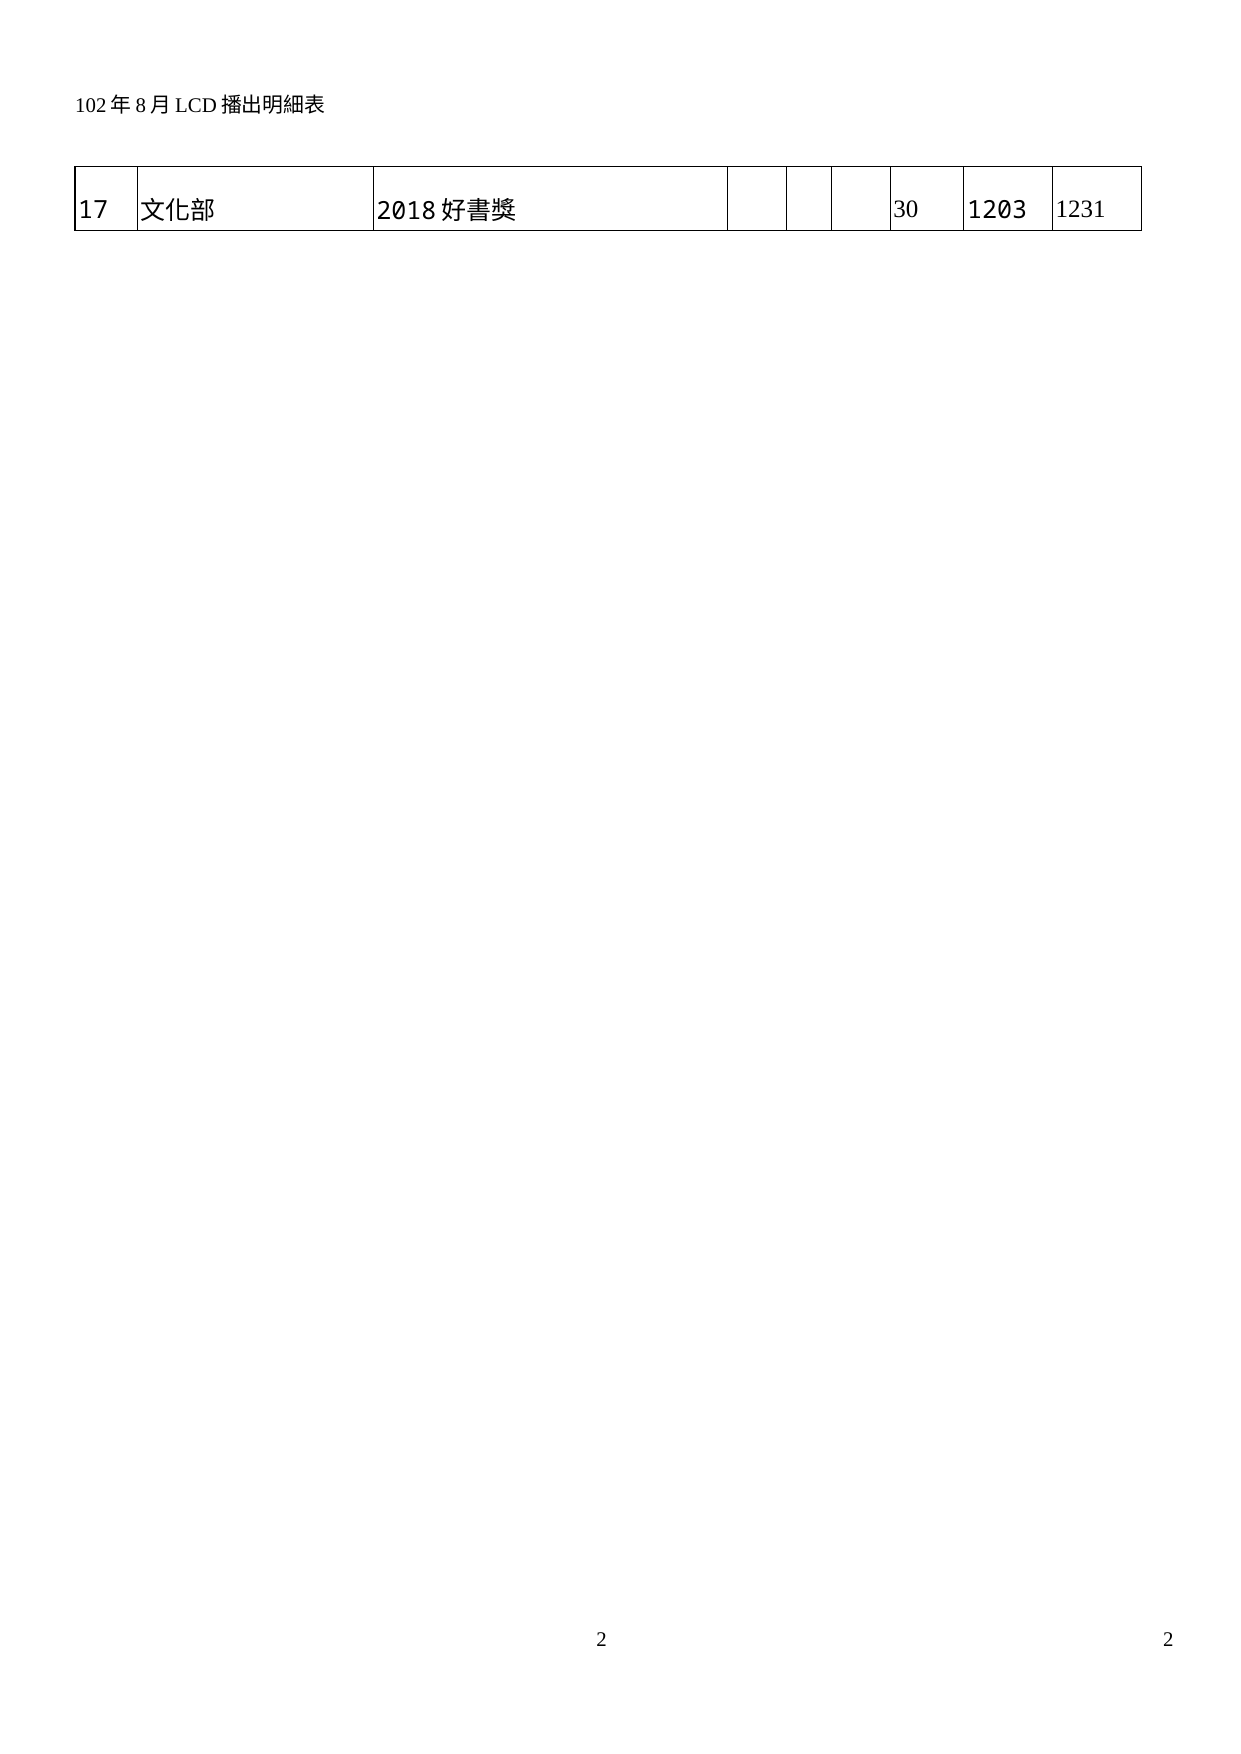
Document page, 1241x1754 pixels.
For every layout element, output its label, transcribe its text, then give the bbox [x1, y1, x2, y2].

table_cell [787, 167, 831, 229]
table_cell 文化部 [138, 167, 373, 229]
table_cell 2018好書獎 [374, 167, 727, 229]
table_cell 17 [76, 167, 137, 229]
table_cell [728, 167, 786, 229]
table_cell 1203 [964, 167, 1052, 229]
table_cell [832, 167, 890, 229]
table_cell 30 [891, 167, 963, 229]
table_cell 1231 [1053, 167, 1141, 229]
